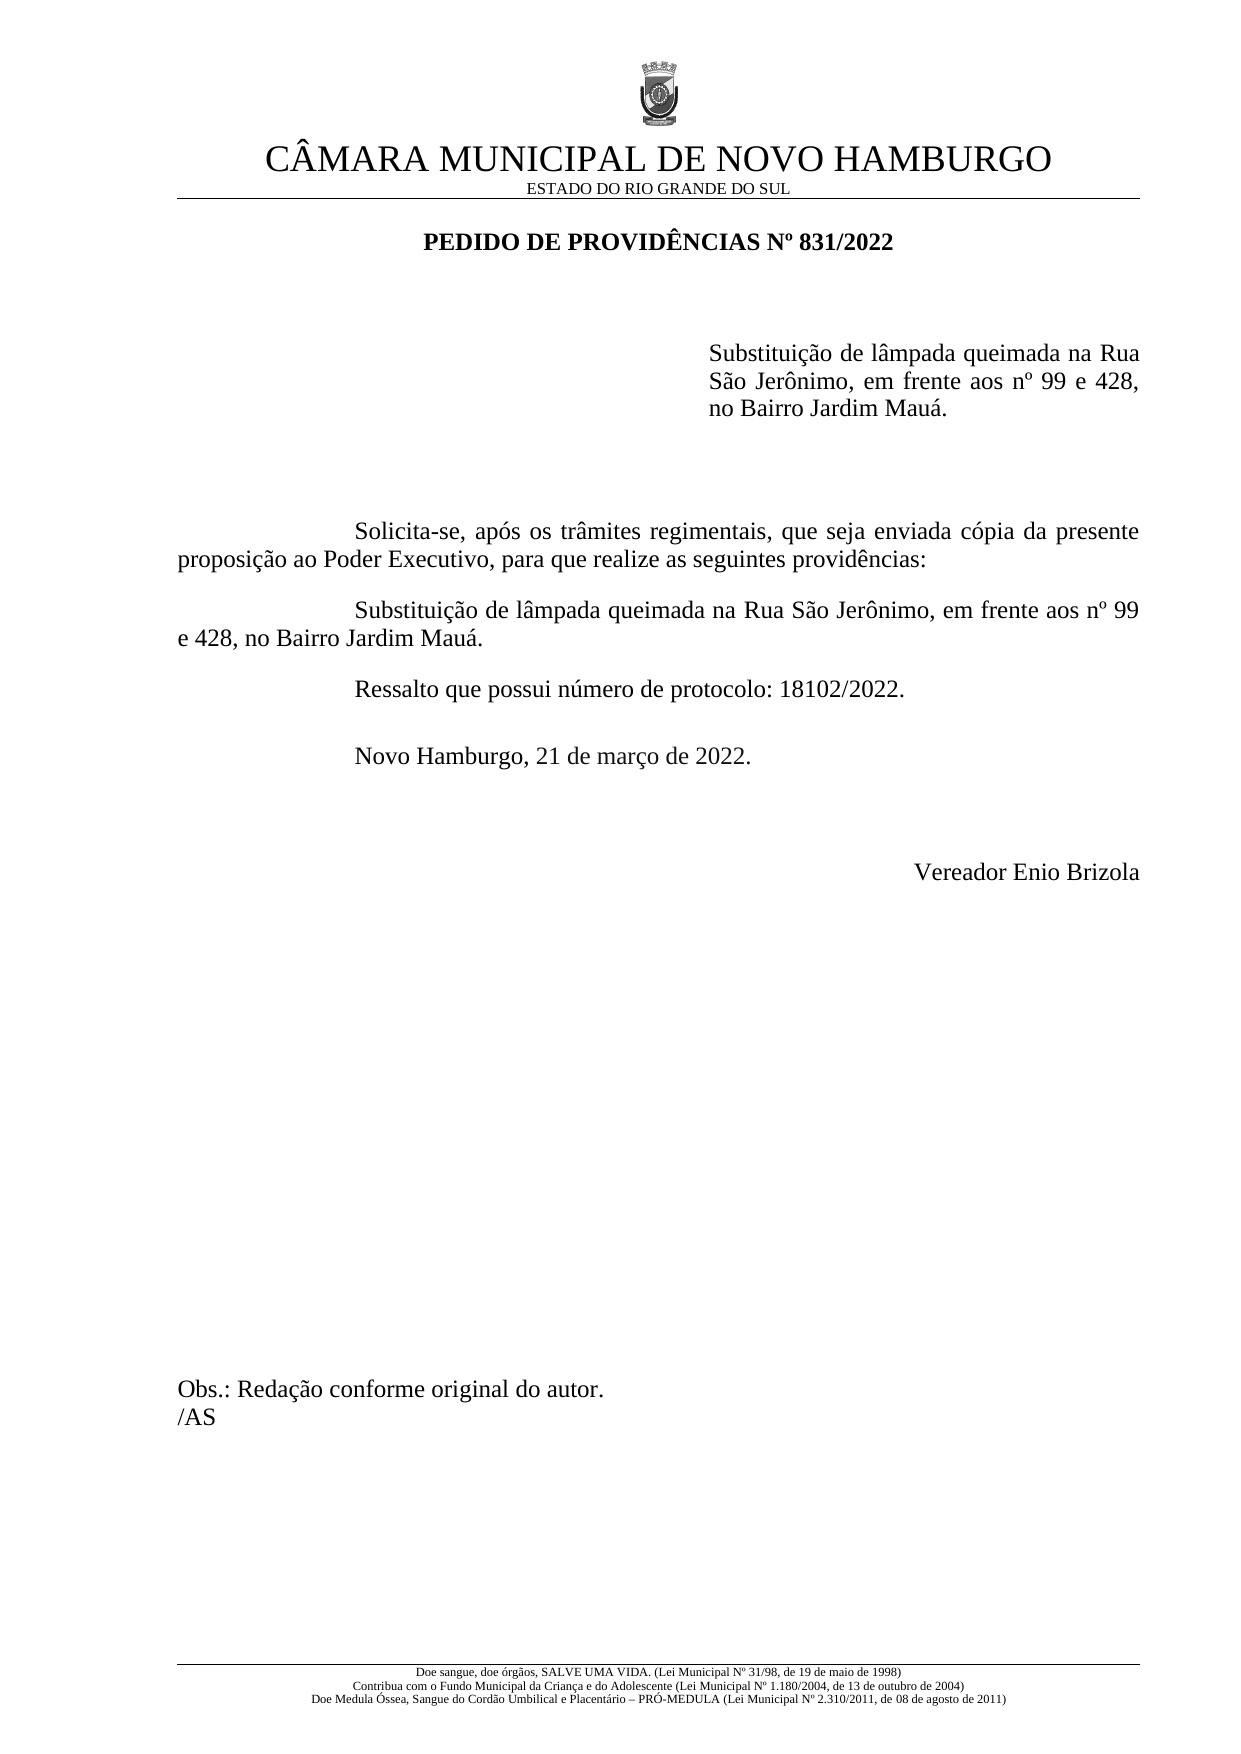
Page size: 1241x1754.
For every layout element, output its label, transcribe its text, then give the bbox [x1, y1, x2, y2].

text Obs.: Redação conforme original do autor. [177, 1375, 1140, 1403]
text PEDIDO DE PROVIDÊNCIAS Nº 831/2022 [177, 228, 1140, 256]
text Substituição de lâmpada queimada na Rua São Jerônimo, em frente aos nº 99 e 428, no Bairro Jardim Mauá. [177, 596, 1140, 652]
text Novo Hamburgo, 21 de março de 2022. [177, 742, 1140, 770]
text /AS [177, 1403, 1140, 1430]
text Vereador Enio Brizola [177, 858, 1140, 886]
text Substituição de lâmpada queimada na Rua São Jerônimo, em frente aos nº 99 e 428, no Bairro Jardim Mauá. [709, 339, 1140, 422]
text Ressalto que possui número de protocolo: 18102/2022. [177, 675, 1140, 703]
text Solicita-se, após os trâmites regimentais, que seja enviada cópia da presente proposição ao Poder Executivo, para que realize as seguintes providências: [177, 517, 1140, 573]
